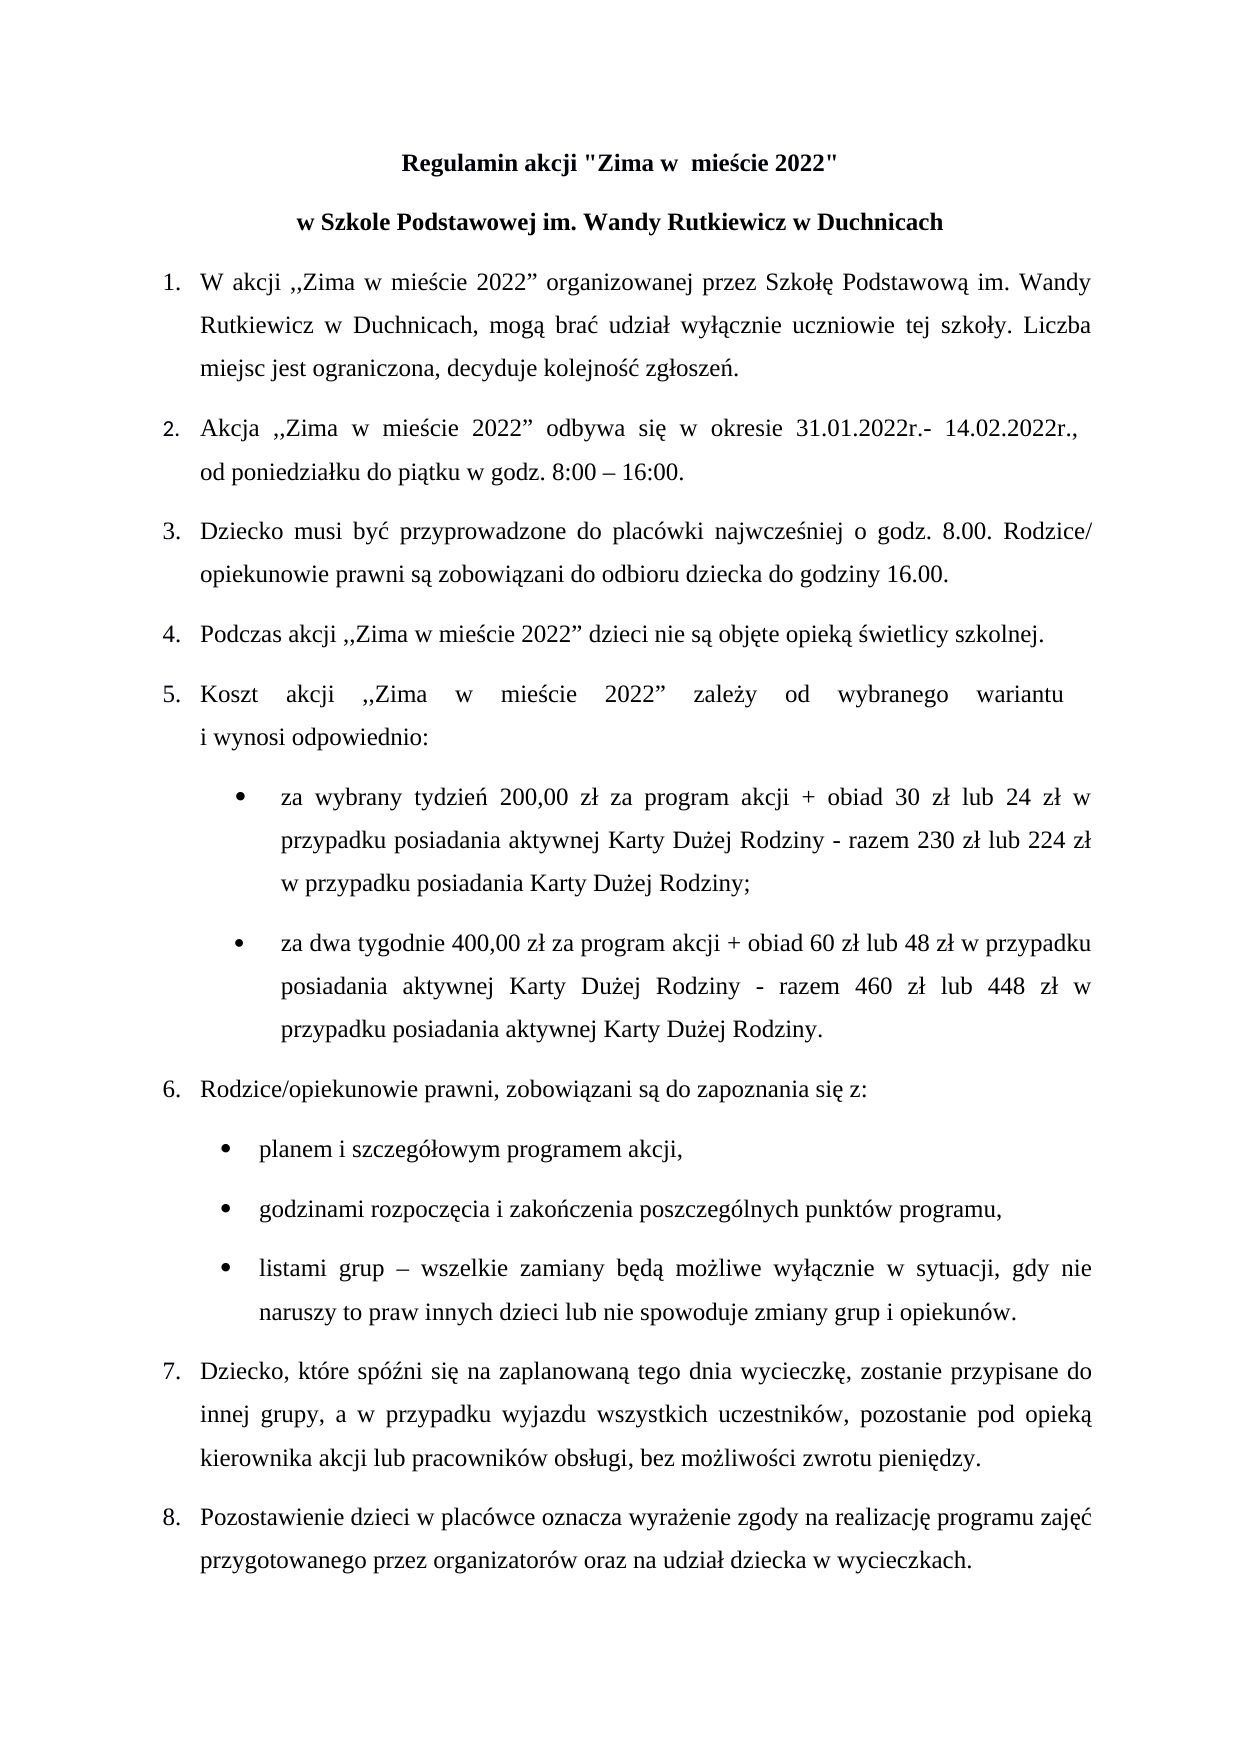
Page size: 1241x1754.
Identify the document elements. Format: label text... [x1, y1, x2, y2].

list W akcji ,,Zima w mieście 2022” organizowanej przez Szkołę Podstawową im. Wandy Rutkiewicz w Duchnicach, mogą brać udział wyłącznie uczniowie tej szkoły. Liczba miejsc jest ograniczona, decyduje kolejność zgłoszeń. [162, 267, 1093, 382]
list planem i szczegółowym programem akcji, [221, 1134, 1093, 1163]
list Koszt akcji ,,Zima w mieście 2022” zależy od wybranego wariantu i wynosi odpowiednio: [162, 679, 1093, 751]
text w Szkole Podstawowej im. Wandy Rutkiewicz w Duchnicach [148, 207, 1093, 236]
list listami grup – wszelkie zamiany będą możliwe wyłącznie w sytuacji, gdy nie naruszy to praw innych dzieci lub nie spowoduje zmiany grup i opiekunów. [221, 1253, 1093, 1325]
list Dziecko, które spóźni się na zaplanowaną tego dnia wycieczkę, zostanie przypisane do innej grupy, a w przypadku wyjazdu wszystkich uczestników, pozostanie pod opieką kierownika akcji lub pracowników obsługi, bez możliwości zwrotu pieniędzy. [162, 1356, 1093, 1471]
list Rodzice/opiekunowie prawni, zobowiązani są do zapoznania się z: [162, 1074, 1093, 1103]
list Akcja ,,Zima w mieście 2022” odbywa się w okresie 31.01.2022r.- 14.02.2022r., od poniedziałku do piątku w godz. 8:00 – 16:00. [162, 413, 1093, 485]
list Pozostawienie dzieci w placówce oznacza wyrażenie zgody na realizację programu zajęć przygotowanego przez organizatorów oraz na udział dziecka w wycieczkach. [162, 1502, 1093, 1574]
list Dziecko musi być przyprowadzone do placówki najwcześniej o godz. 8.00. Rodzice/ opiekunowie prawni są zobowiązani do odbioru dziecka do godziny 16.00. [162, 516, 1093, 588]
list godzinami rozpoczęcia i zakończenia poszczególnych punktów programu, [221, 1194, 1093, 1222]
text Regulamin akcji "Zima w mieście 2022" [148, 148, 1093, 176]
list za dwa tygodnie 400,00 zł za program akcji + obiad 60 zł lub 48 zł w przypadku posiadania aktywnej Karty Dużej Rodziny - razem 460 zł lub 448 zł w przypadku posiadania aktywnej Karty Dużej Rodziny. [235, 928, 1093, 1043]
list za wybrany tydzień 200,00 zł za program akcji + obiad 30 zł lub 24 zł w przypadku posiadania aktywnej Karty Dużej Rodziny - razem 230 zł lub 224 zł w przypadku posiadania Karty Dużej Rodziny; [236, 782, 1093, 897]
list Podczas akcji ,,Zima w mieście 2022” dzieci nie są objęte opieką świetlicy szkolnej. [162, 619, 1093, 648]
